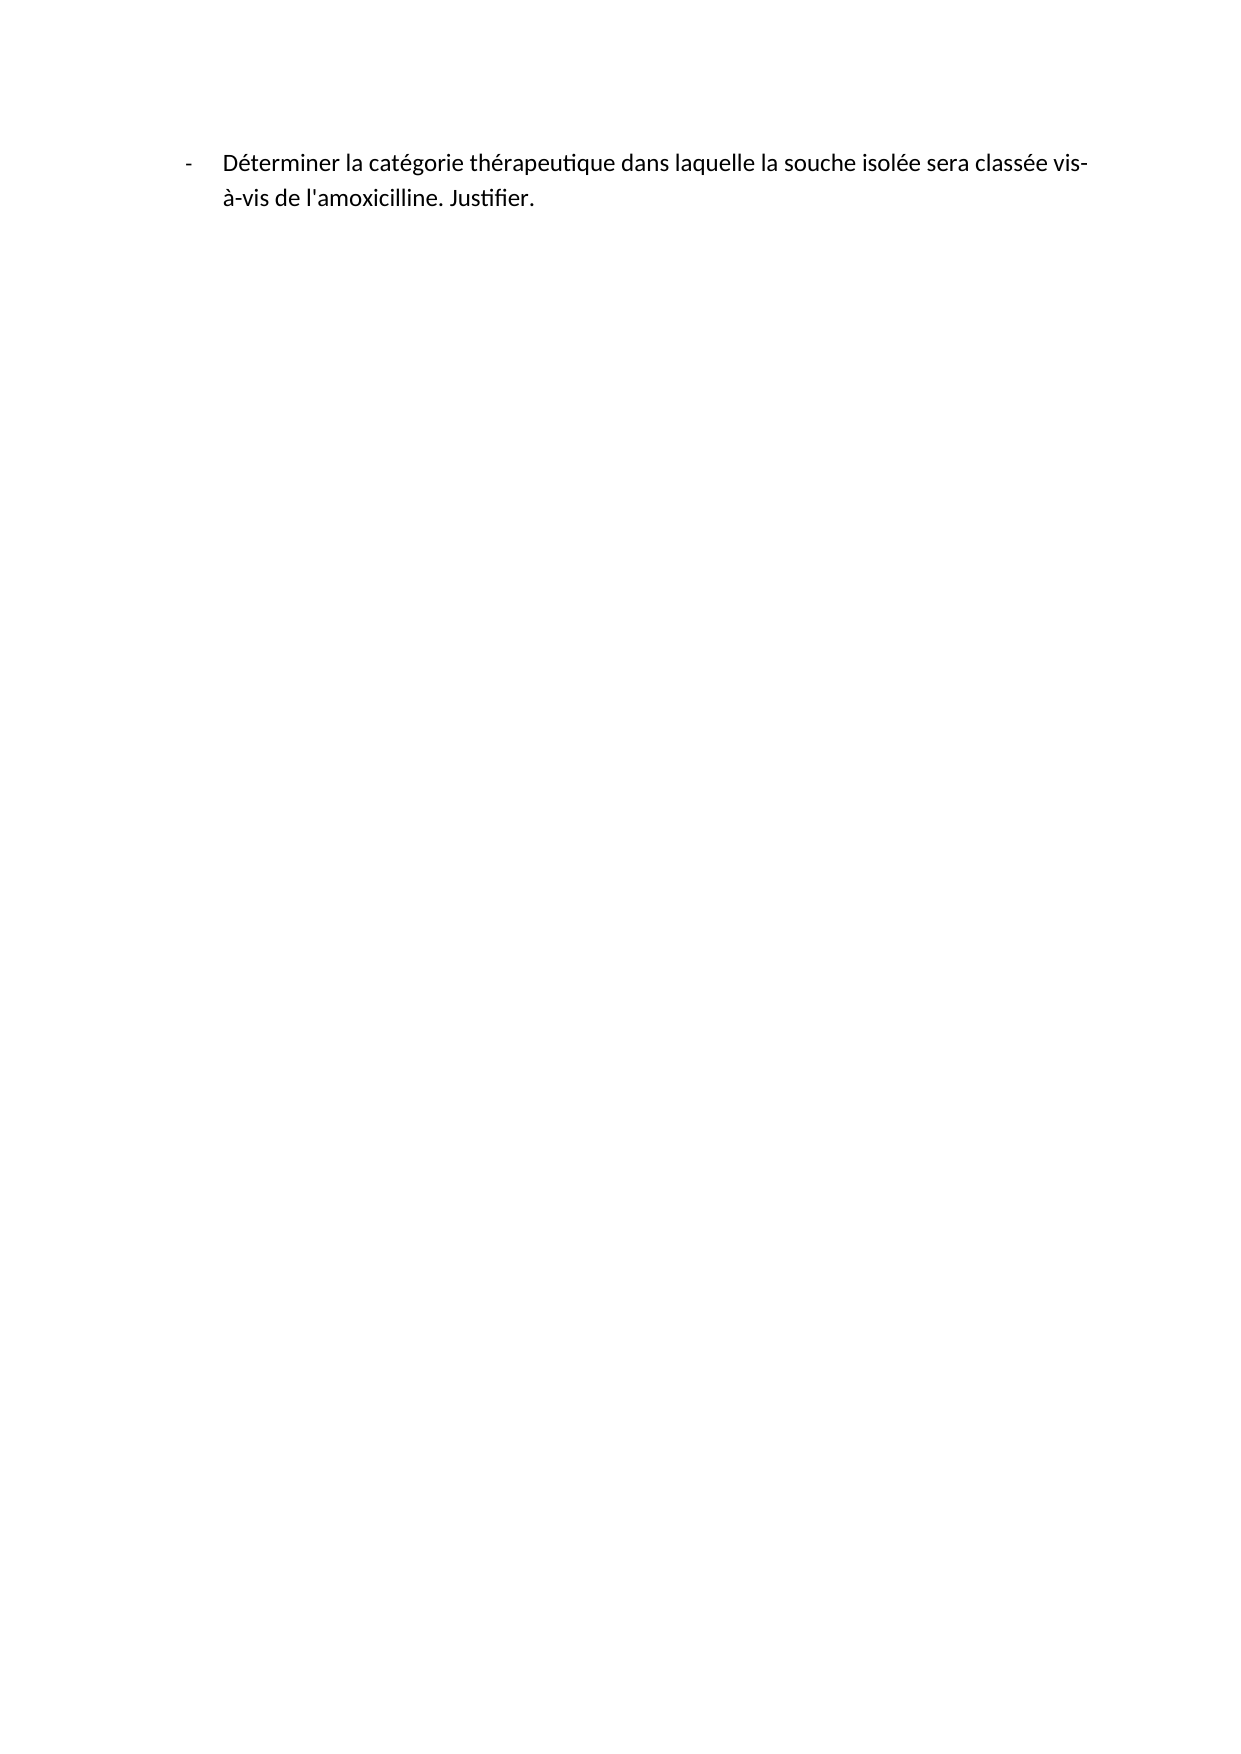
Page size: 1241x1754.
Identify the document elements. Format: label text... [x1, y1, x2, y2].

list Déterminer la catégorie thérapeutique dans laquelle la souche isolée sera classée vis-à-vis de l'amoxicilline. Justifier. [185, 148, 1093, 213]
